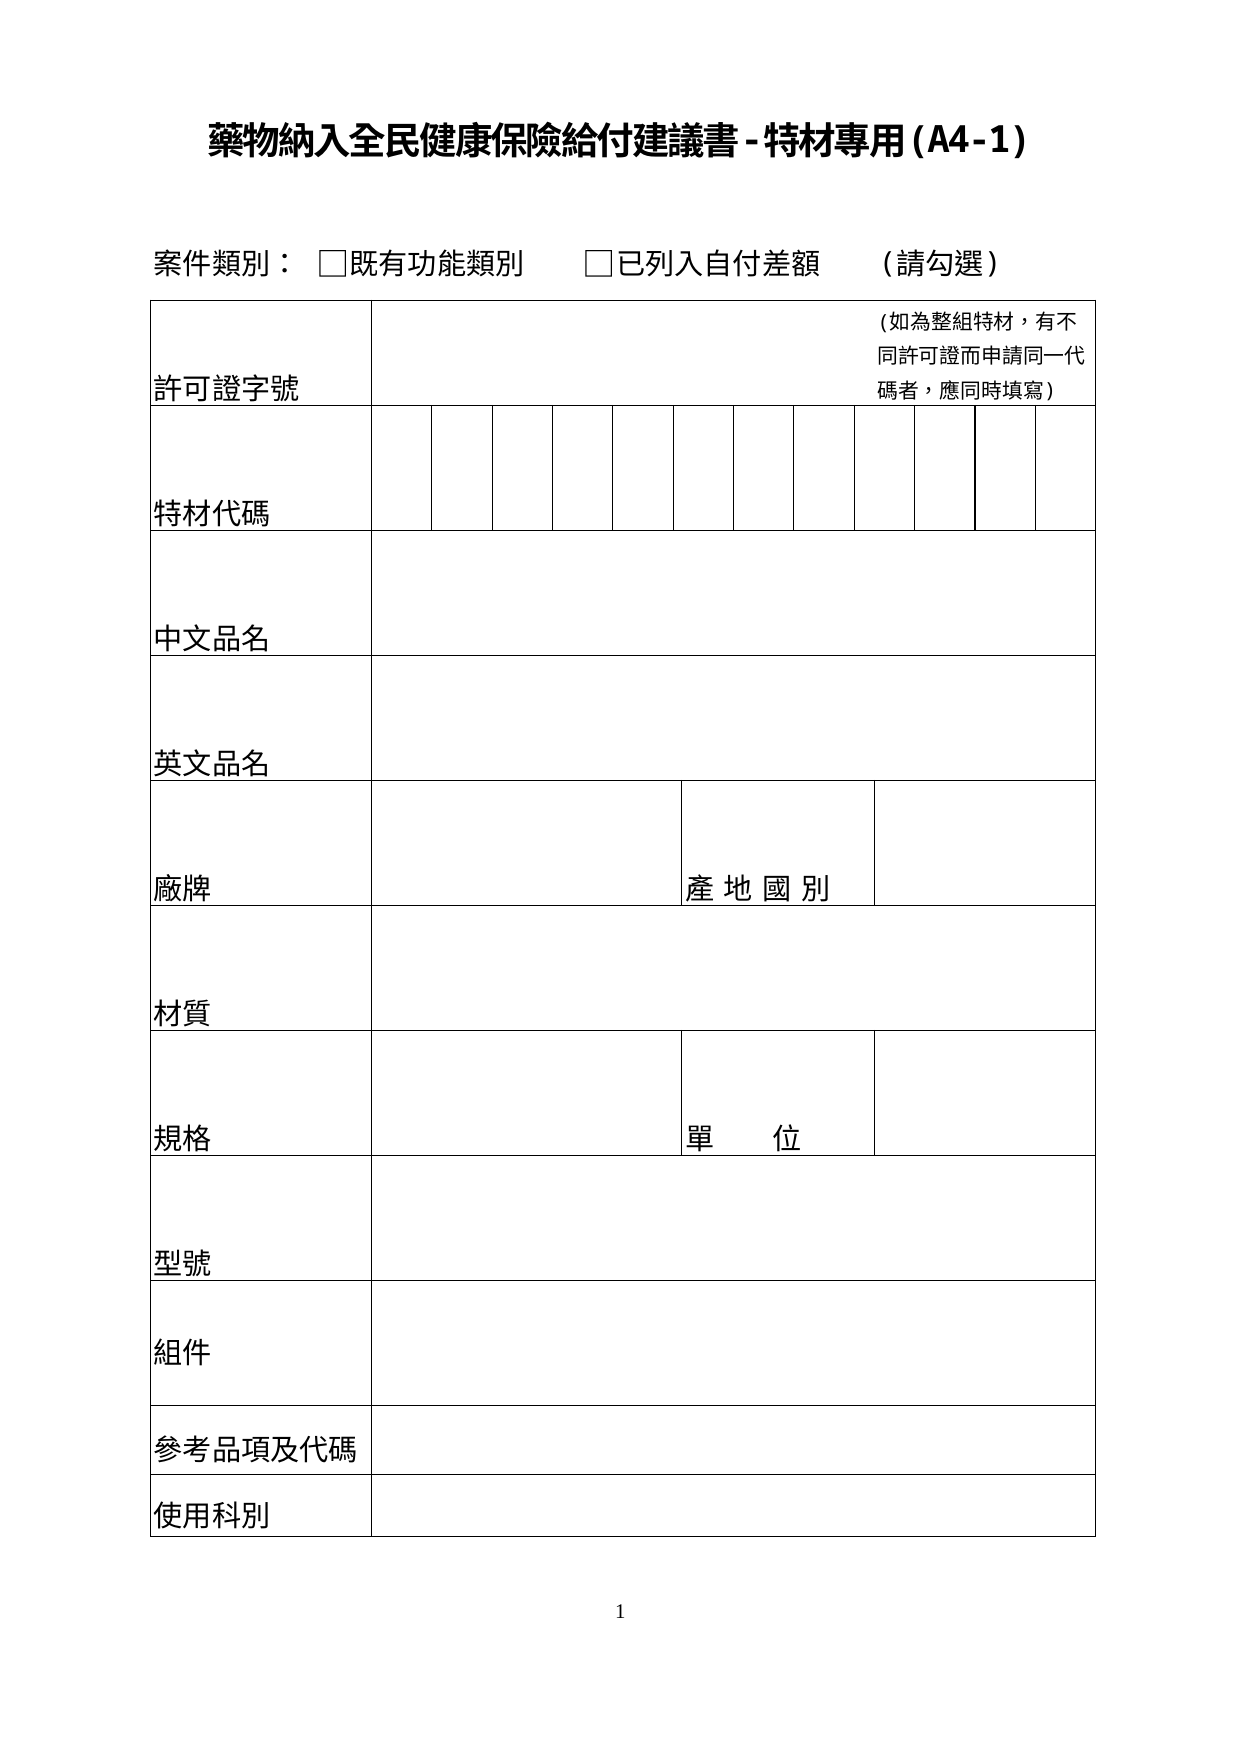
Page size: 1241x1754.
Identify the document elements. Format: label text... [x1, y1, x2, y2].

table_cell [372, 1406, 1095, 1474]
table_cell [875, 781, 1095, 905]
table_cell [372, 406, 431, 530]
table_cell [432, 406, 492, 530]
table_cell [855, 406, 914, 530]
table_cell 參考品項及代碼 [151, 1406, 371, 1474]
table_cell (如為整組特材，有不同許可證而申請同一代碼者，應同時填寫) [874, 301, 1095, 405]
table_cell [915, 406, 974, 530]
table_cell [875, 1031, 1095, 1155]
table_cell 規格 [151, 1031, 371, 1155]
table_cell [372, 656, 1095, 780]
table_cell 型號 [151, 1156, 371, 1280]
table_cell [372, 1031, 681, 1155]
table_header 案件類別： □既有功能類別 □已列入自付差額 (請勾選) [151, 217, 1096, 299]
table_cell [372, 906, 1095, 1030]
table_cell 特材代碼 [151, 406, 371, 530]
table_cell 組件 [151, 1281, 371, 1405]
table_cell [372, 1475, 1095, 1536]
table_cell [613, 406, 673, 530]
table_cell [372, 301, 748, 405]
table_cell 廠牌 [151, 781, 371, 905]
table_cell [553, 406, 612, 530]
table_cell 英文品名 [151, 656, 371, 780]
table_cell 許可證字號 [151, 301, 371, 405]
table_cell [748, 301, 874, 405]
table_cell [372, 1156, 1095, 1280]
table_cell 單位 [682, 1031, 874, 1155]
table_cell [1036, 406, 1095, 530]
table_cell 中文品名 [151, 531, 371, 655]
text 藥物納入全民健康保險給付建議書-特材專用(A4-1) [148, 92, 1092, 155]
table_cell [493, 406, 552, 530]
table_cell [372, 531, 1095, 655]
table_cell 使用科別 [151, 1475, 371, 1536]
table_cell [372, 781, 681, 905]
table_cell [794, 406, 854, 530]
table_cell [372, 1281, 1095, 1405]
table_cell 材質 [151, 906, 371, 1030]
table_cell [976, 406, 1035, 530]
table_cell 產地國別 [682, 781, 874, 905]
table_cell [734, 406, 793, 530]
table_cell [674, 406, 733, 530]
